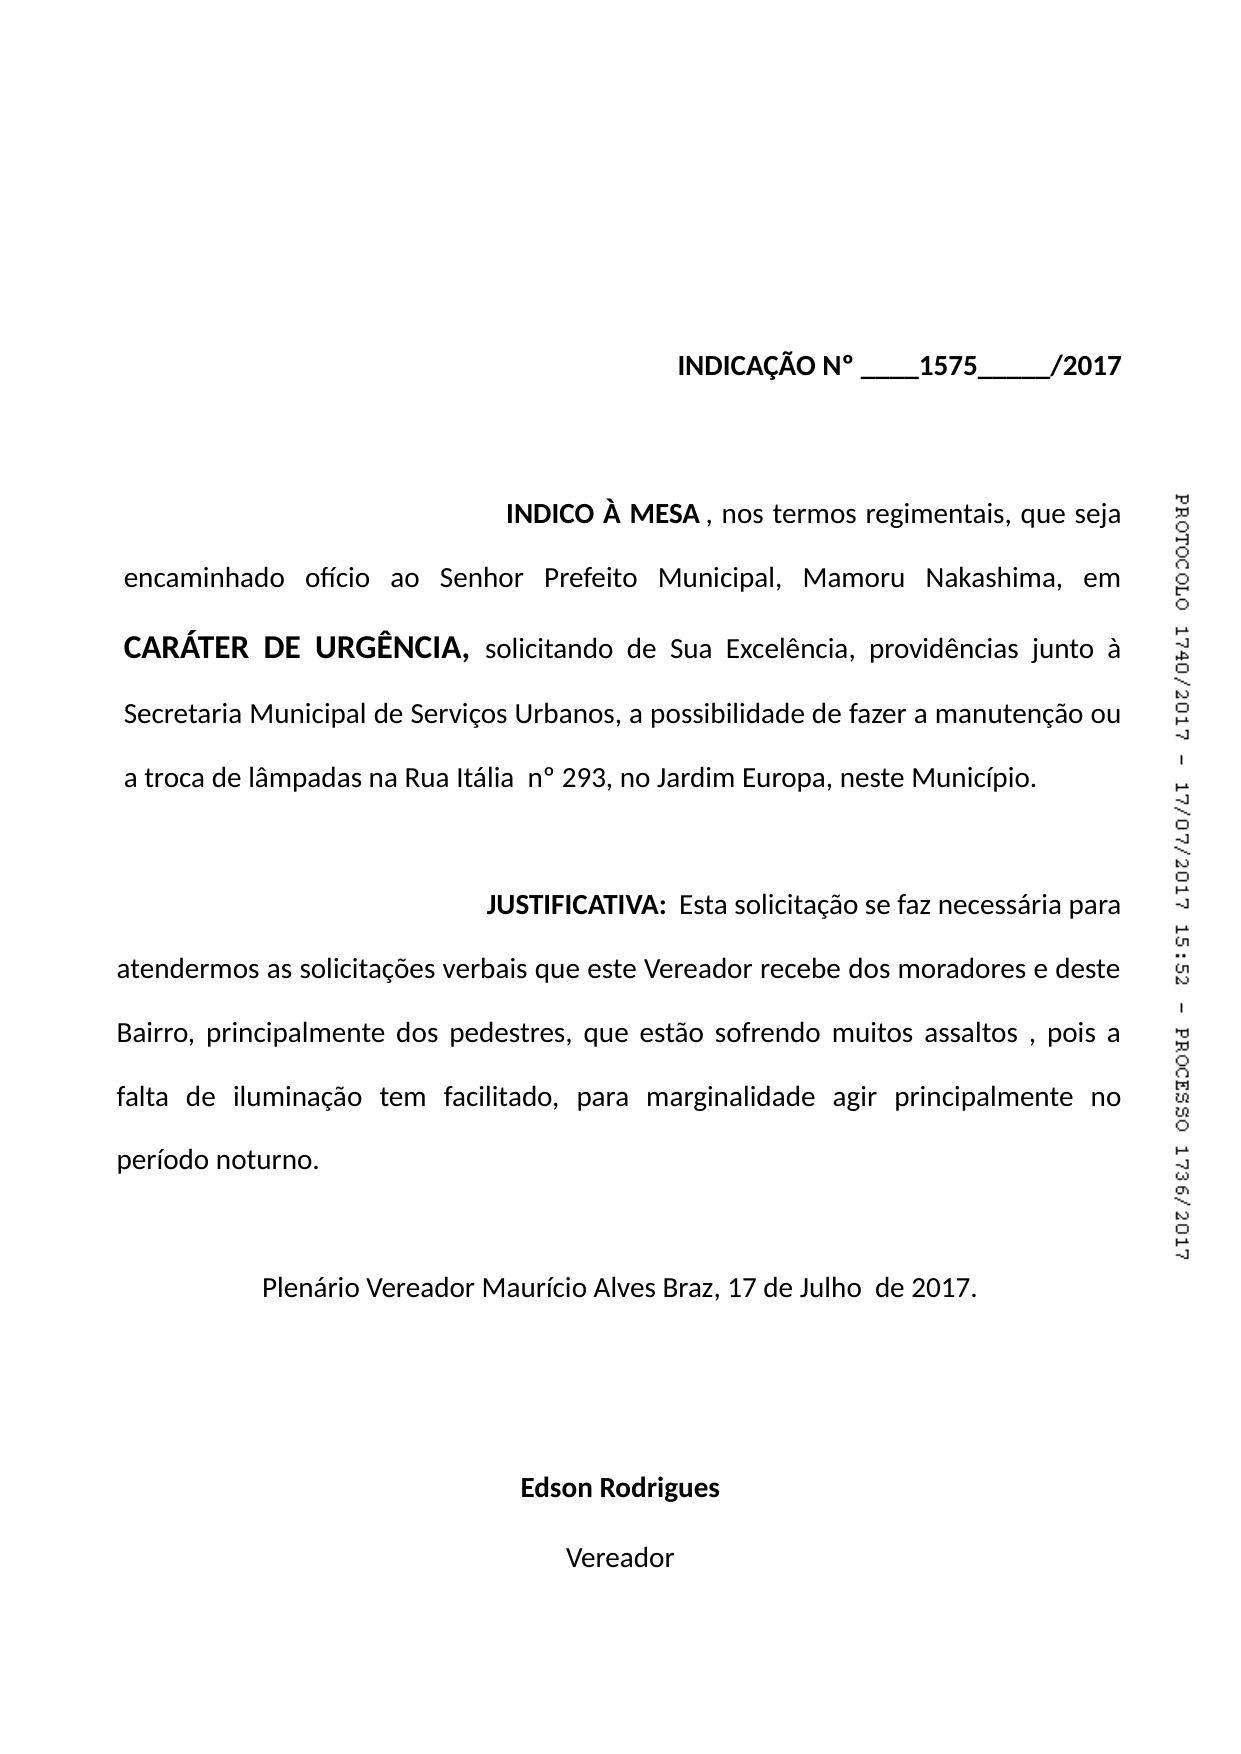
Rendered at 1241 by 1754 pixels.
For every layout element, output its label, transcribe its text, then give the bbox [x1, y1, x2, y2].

text Plenário Vereador Maurício Alves Braz, 17 de Julho de 2017. [118, 1269, 1122, 1304]
text INDICO À MESA, nos termos regimentais, que seja encaminhado ofício ao Senhor Prefeito Municipal, Mamoru Nakashima, em CARÁTER DE URGÊNCIA, solicitando de Sua Excelência, providências junto à Secretaria Municipal de Serviços Urbanos, a possibilidade de fazer a manutenção ou a troca de lâmpadas na Rua Itália nº 293, no Jardim Europa, neste Município. [123, 495, 1122, 794]
text Vereador [118, 1539, 1122, 1575]
text INDICAÇÃO Nº ____1575_____/2017 [118, 347, 1122, 383]
text Edson Rodrigues [118, 1469, 1122, 1505]
text JUSTIFICATIVA: Esta solicitação se faz necessária para atendermos as solicitações verbais que este Vereador recebe dos moradores e deste Bairro, principalmente dos pedestres, que estão sofrendo muitos assaltos , pois a falta de iluminação tem facilitado, para marginalidade agir principalmente no período noturno. [116, 886, 1122, 1177]
picture [1149, 490, 1213, 1264]
